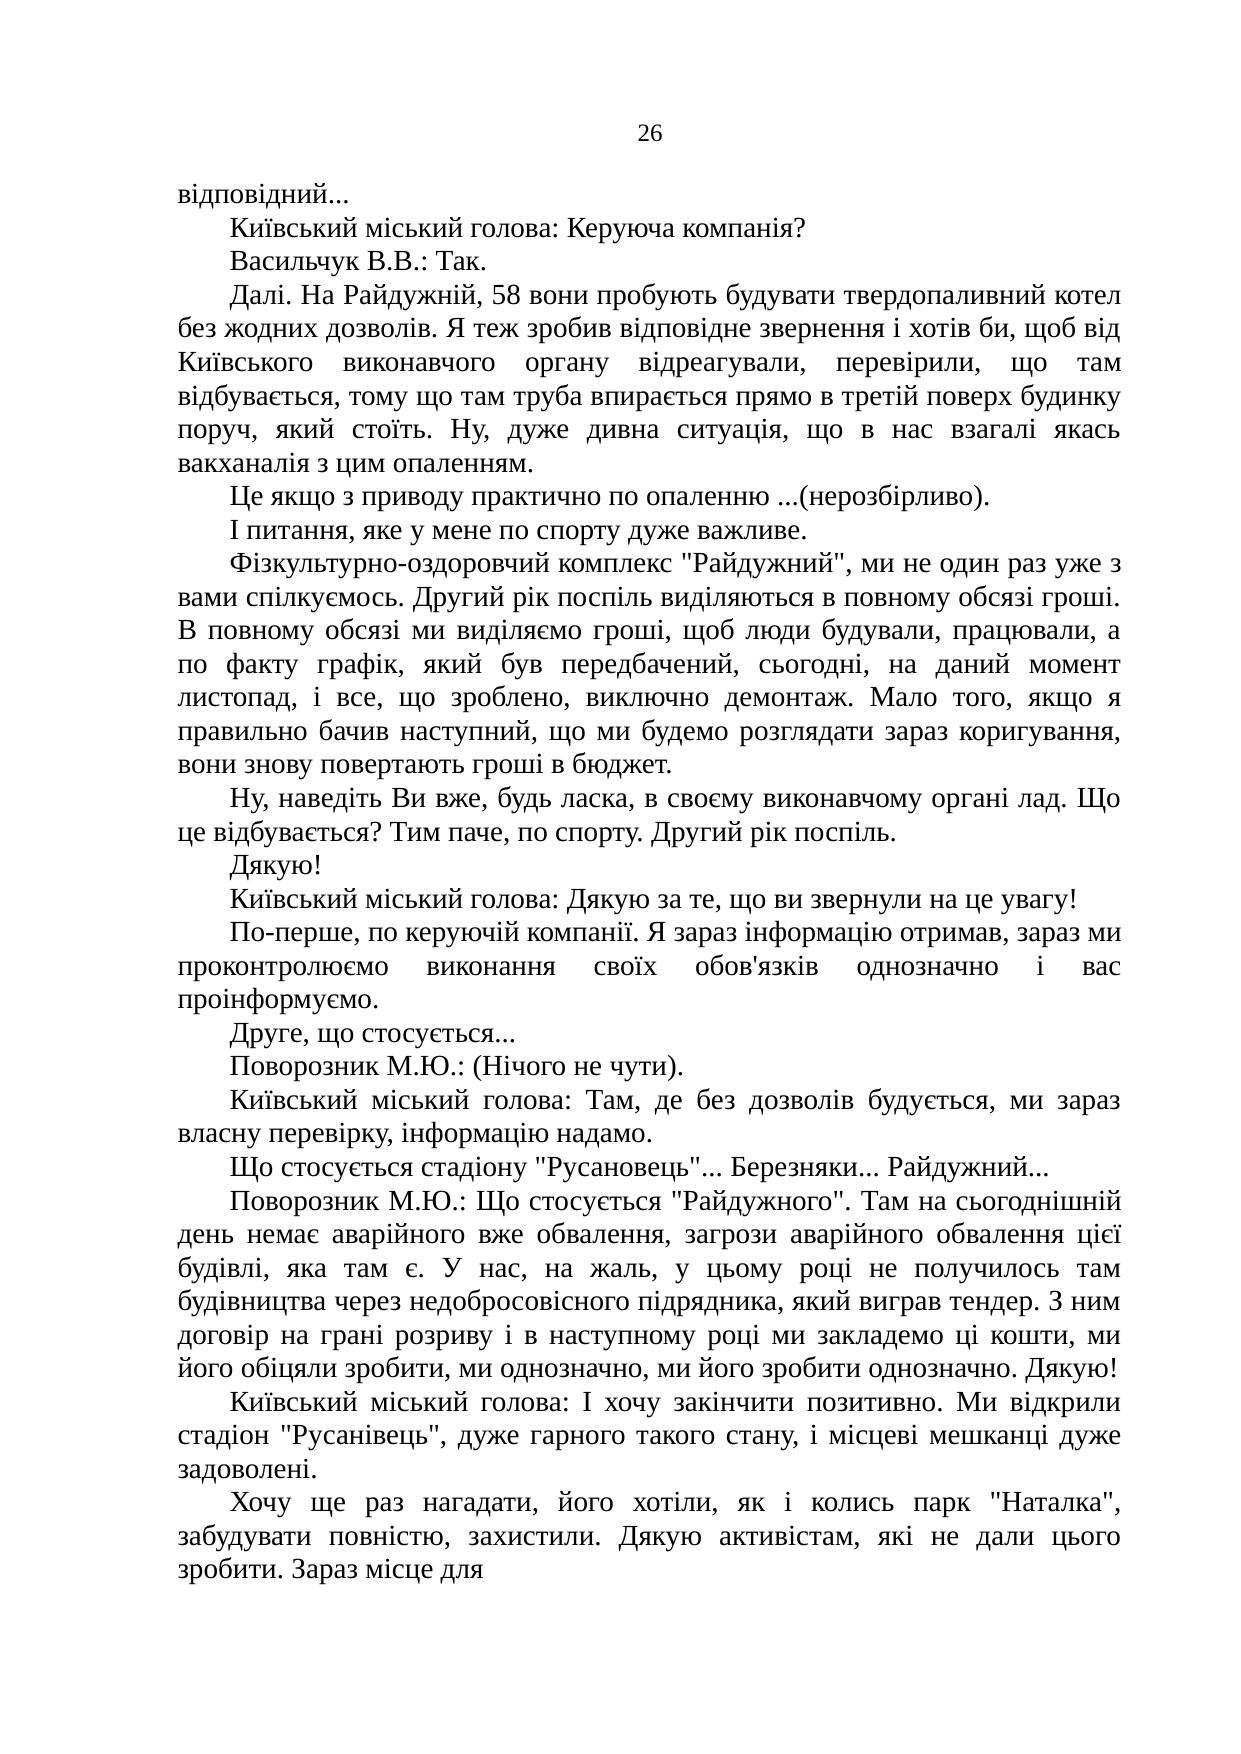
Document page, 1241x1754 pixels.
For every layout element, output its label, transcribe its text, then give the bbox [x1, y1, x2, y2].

text Поворозник М.Ю.: Що стосується "Райдужного". Там на сьогоднішній день немає аварійного вже обвалення, загрози аварійного обвалення цієї будівлі, яка там є. У нас, на жаль, у цьому році не получилось там будівництва через недобросовісного підрядника, який виграв тендер. З ним договір на грані розриву і в наступному році ми закладемо ці кошти, ми його обіцяли зробити, ми однозначно, ми його зробити однозначно. Дякую! [177, 1183, 1122, 1384]
text Київський міський голова: Там, де без дозволів будується, ми зараз власну перевірку, інформацію надамо. [177, 1082, 1122, 1149]
text Поворозник М.Ю.: (Нічого не чути). [177, 1048, 1122, 1082]
text По-перше, по керуючій компанії. Я зараз інформацію отримав, зараз ми проконтролюємо виконання своїх обов'язків однозначно і вас проінформуємо. [177, 914, 1122, 1015]
text Київський міський голова: І хочу закінчити позитивно. Ми відкрили стадіон "Русанівець", дуже гарного такого стану, і місцеві мешканці дуже задоволені. [177, 1384, 1122, 1484]
text Ну, наведіть Ви вже, будь ласка, в своєму виконавчому органі лад. Що це відбувається? Тим паче, по спорту. Другий рік поспіль. [177, 780, 1122, 847]
text Що стосується стадіону "Русановець"... Березняки... Райдужний... [177, 1149, 1122, 1183]
text І питання, яке у мене по спорту дуже важливе. [177, 512, 1122, 545]
text Дякую! [177, 847, 1122, 881]
text Київський міський голова: Дякую за те, що ви звернули на це увагу! [177, 881, 1122, 914]
text Васильчук В.В.: Так. [177, 243, 1122, 277]
text Фізкультурно-оздоровчий комплекс "Райдужний", ми не один раз уже з вами спілкуємось. Другий рік поспіль виділяються в повному обсязі гроші. В повному обсязі ми виділяємо гроші, щоб люди будували, працювали, а по факту графік, який був передбачений, сьогодні, на даний момент листопад, і все, що зроблено, виключно демонтаж. Мало того, якщо я правильно бачив наступний, що ми будемо розглядати зараз коригування, вони знову повертають гроші в бюджет. [177, 545, 1122, 780]
text Хочу ще раз нагадати, його хотіли, як і колись парк "Наталка", забудувати повністю, захистили. Дякую активістам, які не дали цього зробити. Зараз місце для [177, 1484, 1122, 1585]
text Далі. На Райдужній, 58 вони пробують будувати твердопаливний котел без жодних дозволів. Я теж зробив відповідне звернення і хотів би, щоб від Київського виконавчого органу відреагували, перевірили, що там відбувається, тому що там труба впирається прямо в третій поверх будинку поруч, який стоїть. Ну, дуже дивна ситуація, що в нас взагалі якась вакханалія з цим опаленням. [177, 277, 1122, 478]
text Це якщо з приводу практично по опаленню ...(нерозбірливо). [177, 478, 1122, 512]
text Київський міський голова: Керуюча компанія? [177, 210, 1122, 243]
text Друге, що стосується... [177, 1015, 1122, 1048]
text відповідний... [177, 176, 1122, 210]
